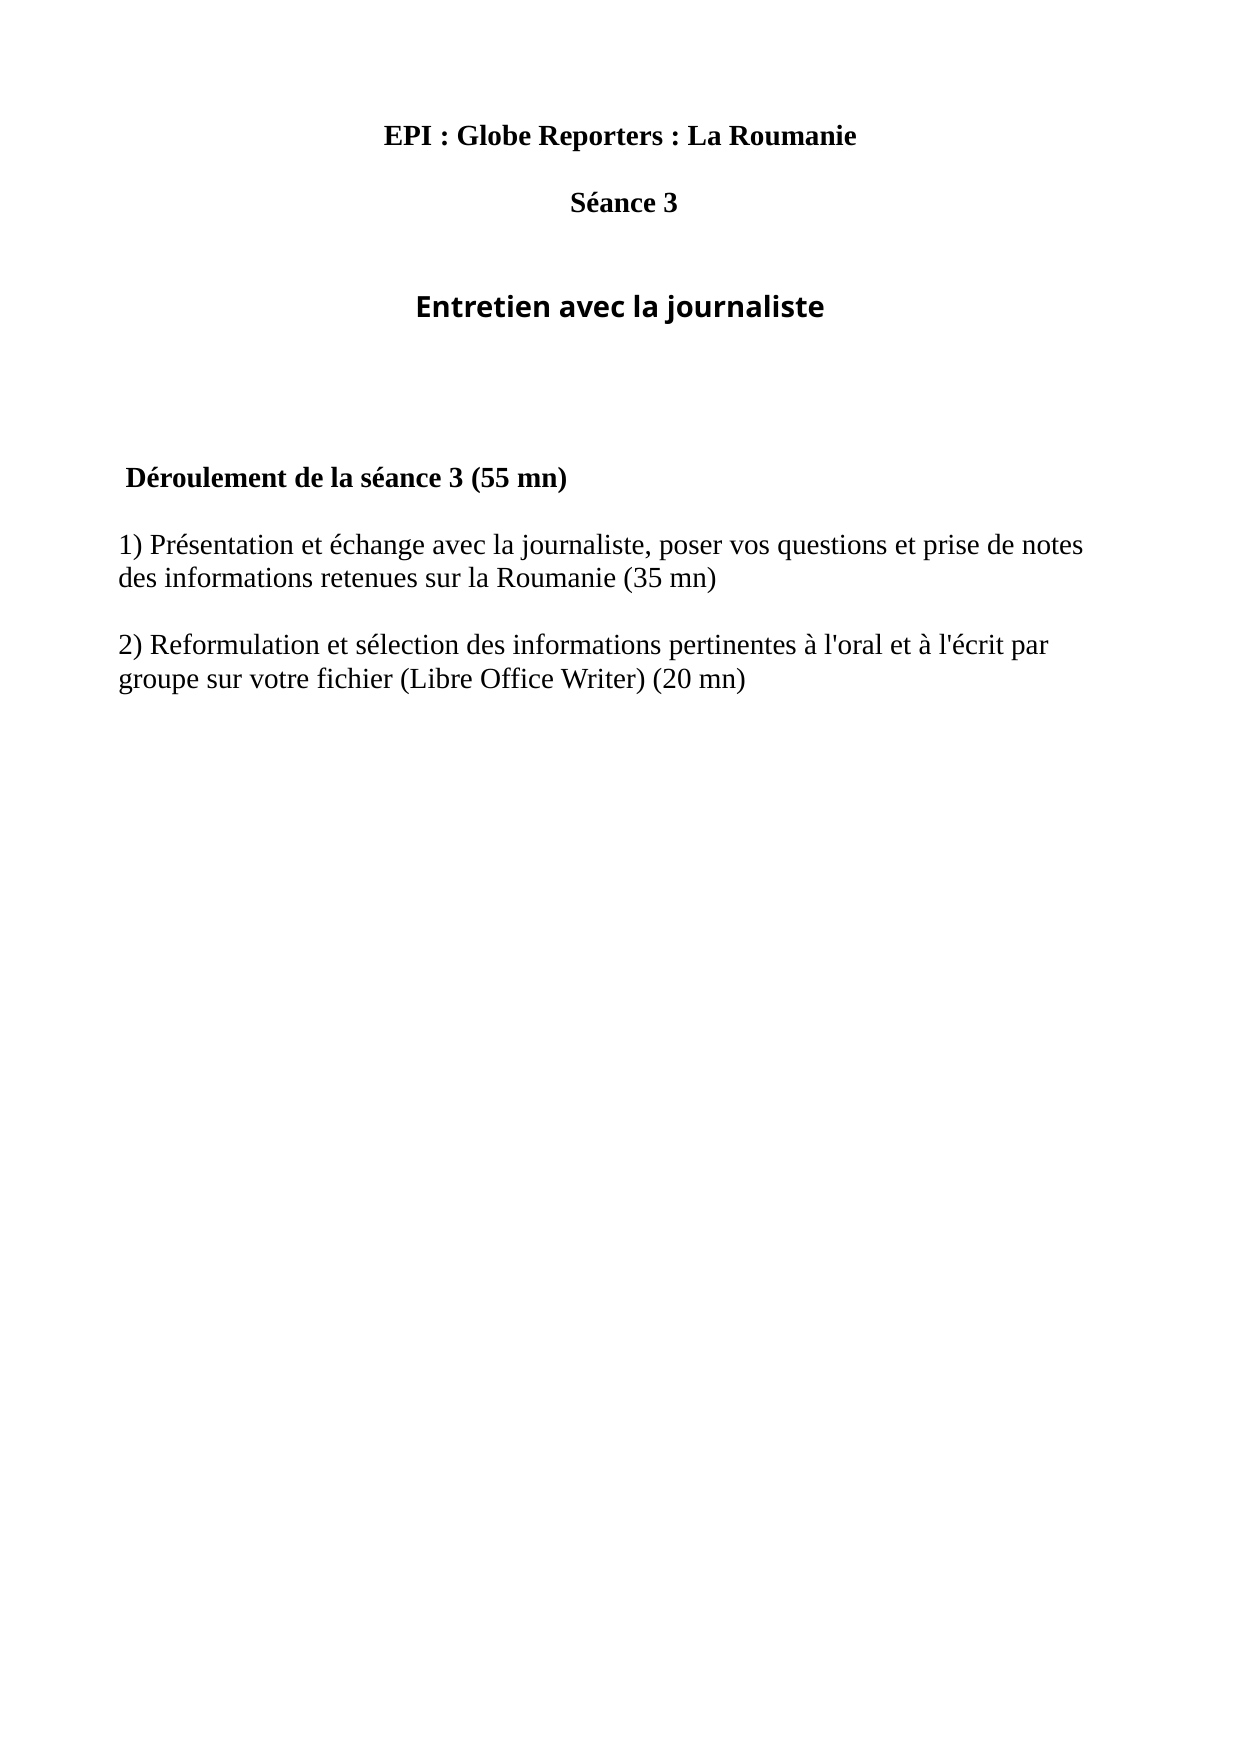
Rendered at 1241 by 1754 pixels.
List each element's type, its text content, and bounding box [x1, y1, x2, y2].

text Entretien avec la journaliste [118, 286, 1122, 326]
text Déroulement de la séance 3 (55 mn) [118, 460, 1122, 493]
text 2) Reformulation et sélection des informations pertinentes à l'oral et à l'écrit par groupe sur votre fichier (Libre Office Writer) (20 mn) [118, 627, 1122, 694]
text 1) Présentation et échange avec la journaliste, poser vos questions et prise de notes des informations retenues sur la Roumanie (35 mn) [118, 527, 1122, 594]
text Séance 3 [118, 185, 1122, 219]
text EPI : Globe Reporters : La Roumanie [118, 118, 1122, 152]
